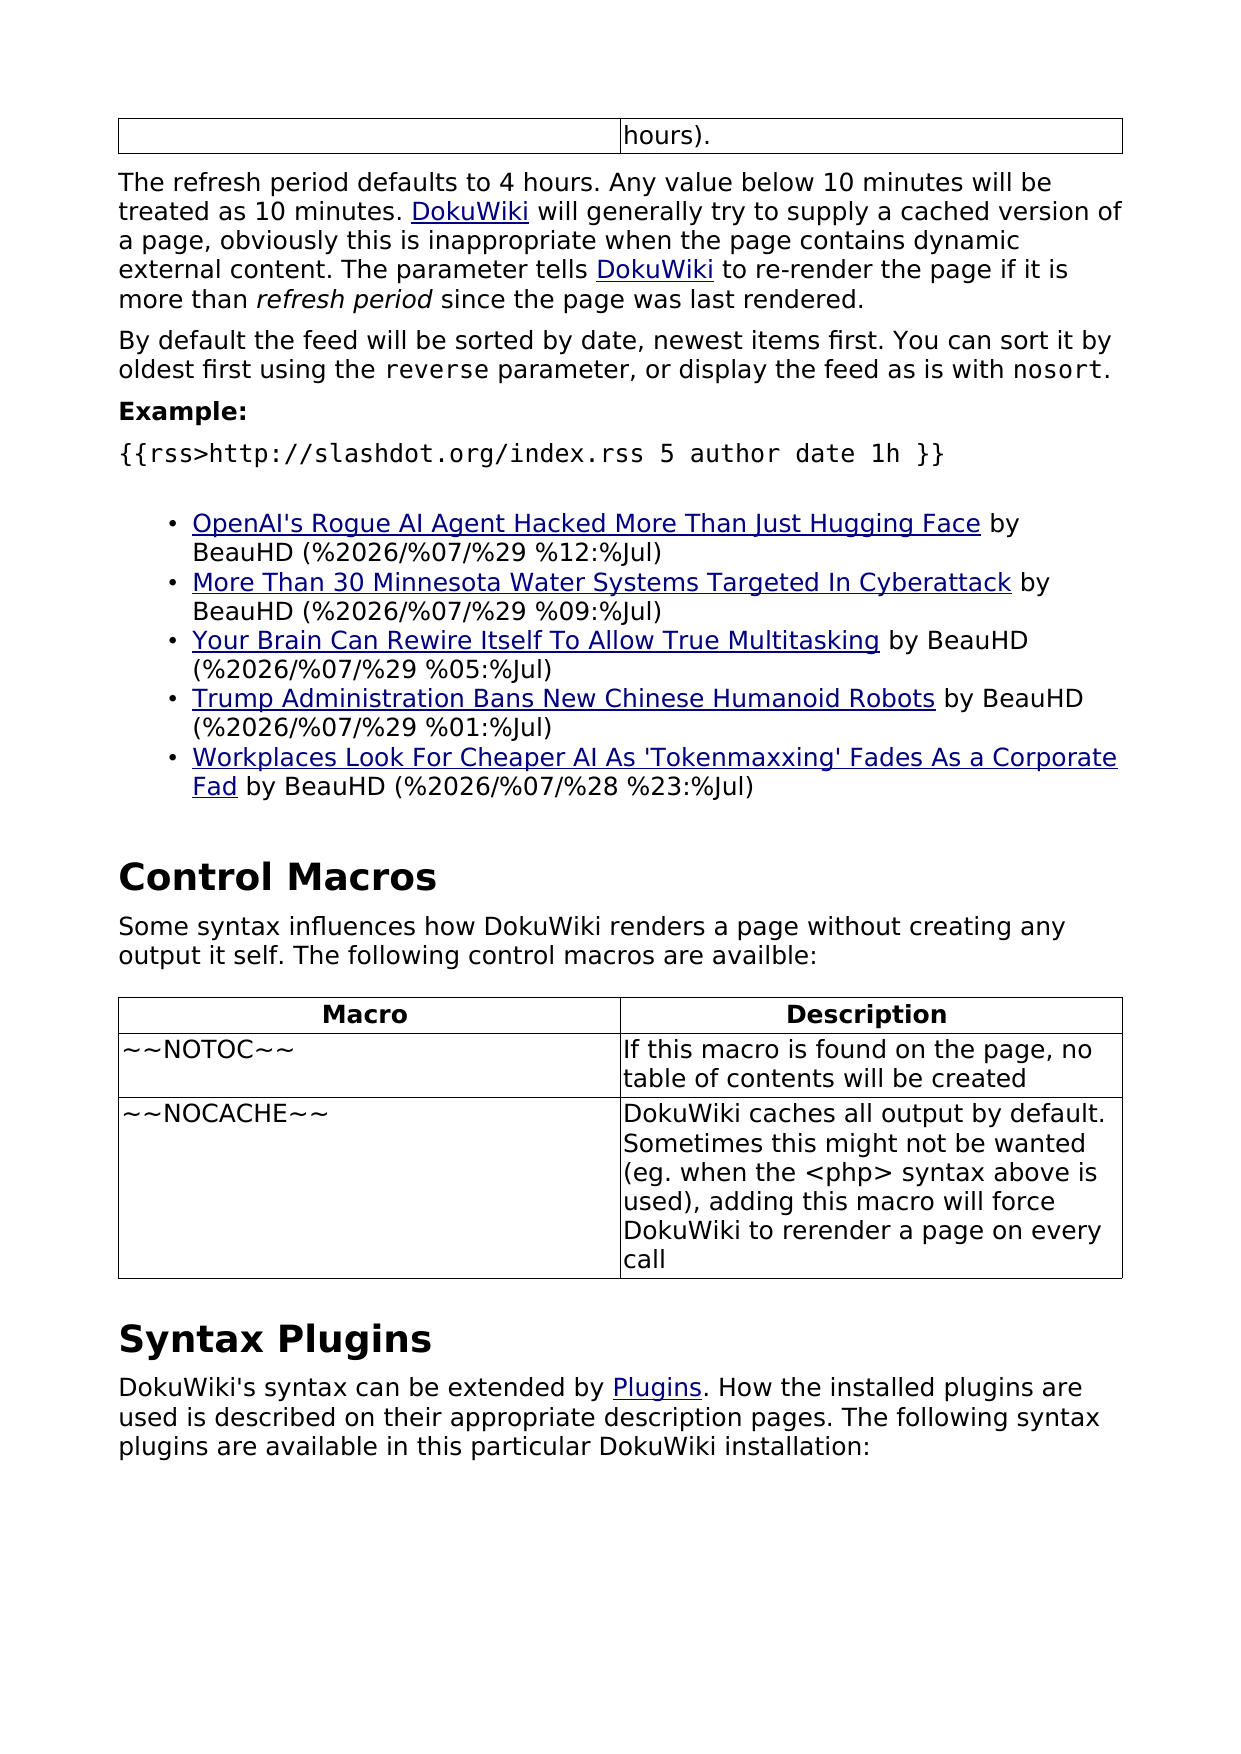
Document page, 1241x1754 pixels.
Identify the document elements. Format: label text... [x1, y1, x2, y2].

text The refresh period defaults to 4 hours. Any value below 10 minutes will be treated as 10 minutes. DokuWiki will generally try to supply a cached version of a page, obviously this is inappropriate when the page contains dynamic external content. The parameter tells DokuWiki to re-render the page if it is more than refresh period since the page was last rendered. [118, 168, 1122, 314]
text DokuWiki's syntax can be extended by Plugins. How the installed plugins are used is described on their appropriate description pages. The following syntax plugins are available in this particular DokuWiki installation: [118, 1374, 1122, 1461]
table_cell ~~NOTOC~~ [119, 1034, 620, 1097]
table_cell hours). [621, 119, 1122, 153]
list Trump Administration Bans New Chinese Humanoid Robots by BeauHD (%2026/%07/%29 %01:%Jul) [177, 684, 1122, 743]
subtitle Syntax Plugins [118, 1317, 1122, 1361]
list Your Brain Can Rewire Itself To Allow True Multitasking by BeauHD (%2026/%07/%29 %05:%Jul) [177, 626, 1122, 684]
table_cell If this macro is found on the page, no table of contents will be created [621, 1034, 1122, 1097]
text {{rss>http://slashdot.org/index.rss 5 author date 1h }} [118, 439, 1122, 468]
table_header Macro [119, 998, 620, 1032]
table_cell [119, 119, 620, 153]
list More Than 30 Minnesota Water Systems Targeted In Cyberattack by BeauHD (%2026/%07/%29 %09:%Jul) [177, 568, 1122, 626]
table_cell DokuWiki caches all output by default. Sometimes this might not be wanted (eg. when the <php> syntax above is used), adding this macro will force DokuWiki to rerender a page on every call [621, 1098, 1122, 1278]
list Workplaces Look For Cheaper AI As 'Tokenmaxxing' Fades As a Corporate Fad by BeauHD (%2026/%07/%28 %23:%Jul) [177, 743, 1122, 801]
subtitle Control Macros [118, 856, 1122, 899]
text Some syntax influences how DokuWiki renders a page without creating any output it self. The following control macros are availble: [118, 912, 1122, 970]
table_header Description [621, 998, 1122, 1032]
list OpenAI's Rogue AI Agent Hacked More Than Just Hugging Face by BeauHD (%2026/%07/%29 %12:%Jul) [177, 509, 1122, 568]
text By default the feed will be sorted by date, newest items first. You can sort it by oldest first using the reverse parameter, or display the feed as is with nosort. [118, 326, 1122, 385]
table_cell ~~NOCACHE~~ [119, 1098, 620, 1278]
text Example: [118, 397, 1122, 426]
